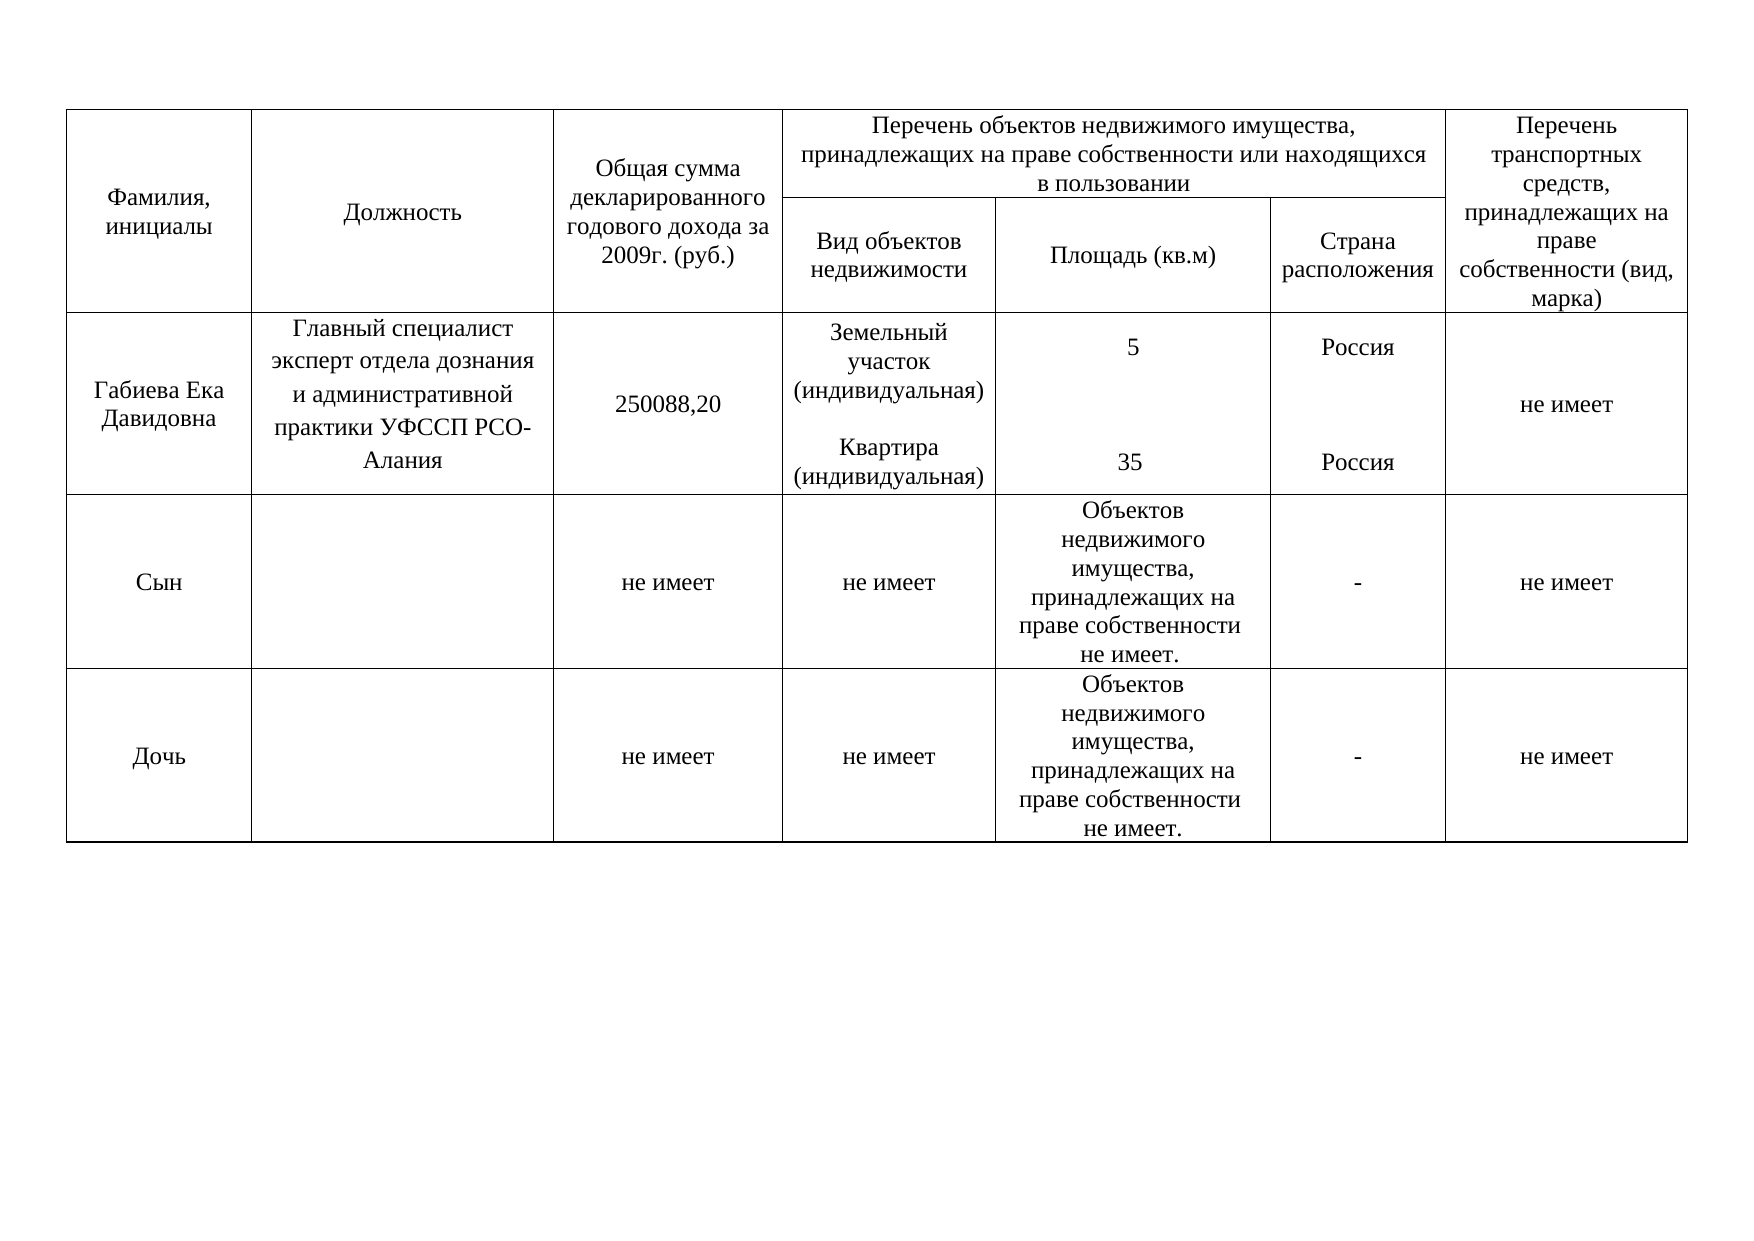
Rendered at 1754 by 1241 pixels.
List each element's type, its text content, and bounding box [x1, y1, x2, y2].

table_cell Объектов недвижимого имущества, принадлежащих на праве собственности не имеет. [996, 495, 1270, 668]
table_cell Россия Россия [1271, 313, 1445, 494]
table_cell - [1271, 495, 1445, 668]
table_cell [252, 669, 553, 841]
table_cell не имеет [554, 669, 782, 841]
table_cell Земельный участок (индивидуальная) Квартира (индивидуальная) [783, 313, 995, 494]
table_cell [252, 495, 553, 668]
table_cell 250088,20 [554, 313, 782, 494]
table_cell не имеет [783, 495, 995, 668]
table_cell сын [67, 495, 251, 668]
table_cell - [1271, 669, 1445, 841]
table_cell не имеет [783, 669, 995, 841]
table_header Фамилия, инициалы [67, 110, 251, 312]
table_cell дочь [67, 669, 251, 841]
table_cell Объектов недвижимого имущества, принадлежащих на праве собственности не имеет. [996, 669, 1270, 841]
table_cell Главный специалист эксперт отдела дознания и административной практики УФССП РСО-Алания [252, 313, 553, 494]
table_header Перечень объектов недвижимого имущества, принадлежащих на праве собственности или находящихся в пользовании [783, 110, 1445, 197]
table_cell 5 35 [996, 313, 1270, 494]
table_cell не имеет [554, 495, 782, 668]
table_cell Вид объектов недвижимости [783, 198, 995, 312]
table_header Общая сумма декларированного годового дохода за 2009г. (руб.) [554, 110, 782, 312]
table_cell Страна расположения [1271, 198, 1445, 312]
table_cell не имеет [1446, 669, 1687, 841]
table_cell Площадь (кв.м) [996, 198, 1270, 312]
table_cell Габиева Ека Давидовна [67, 313, 251, 494]
table_cell не имеет [1446, 313, 1687, 494]
table_cell не имеет [1446, 495, 1687, 668]
table_header Должность [252, 110, 553, 312]
table_header Перечень транспортных средств, принадлежащих на праве собственности (вид, марка) [1446, 110, 1687, 312]
